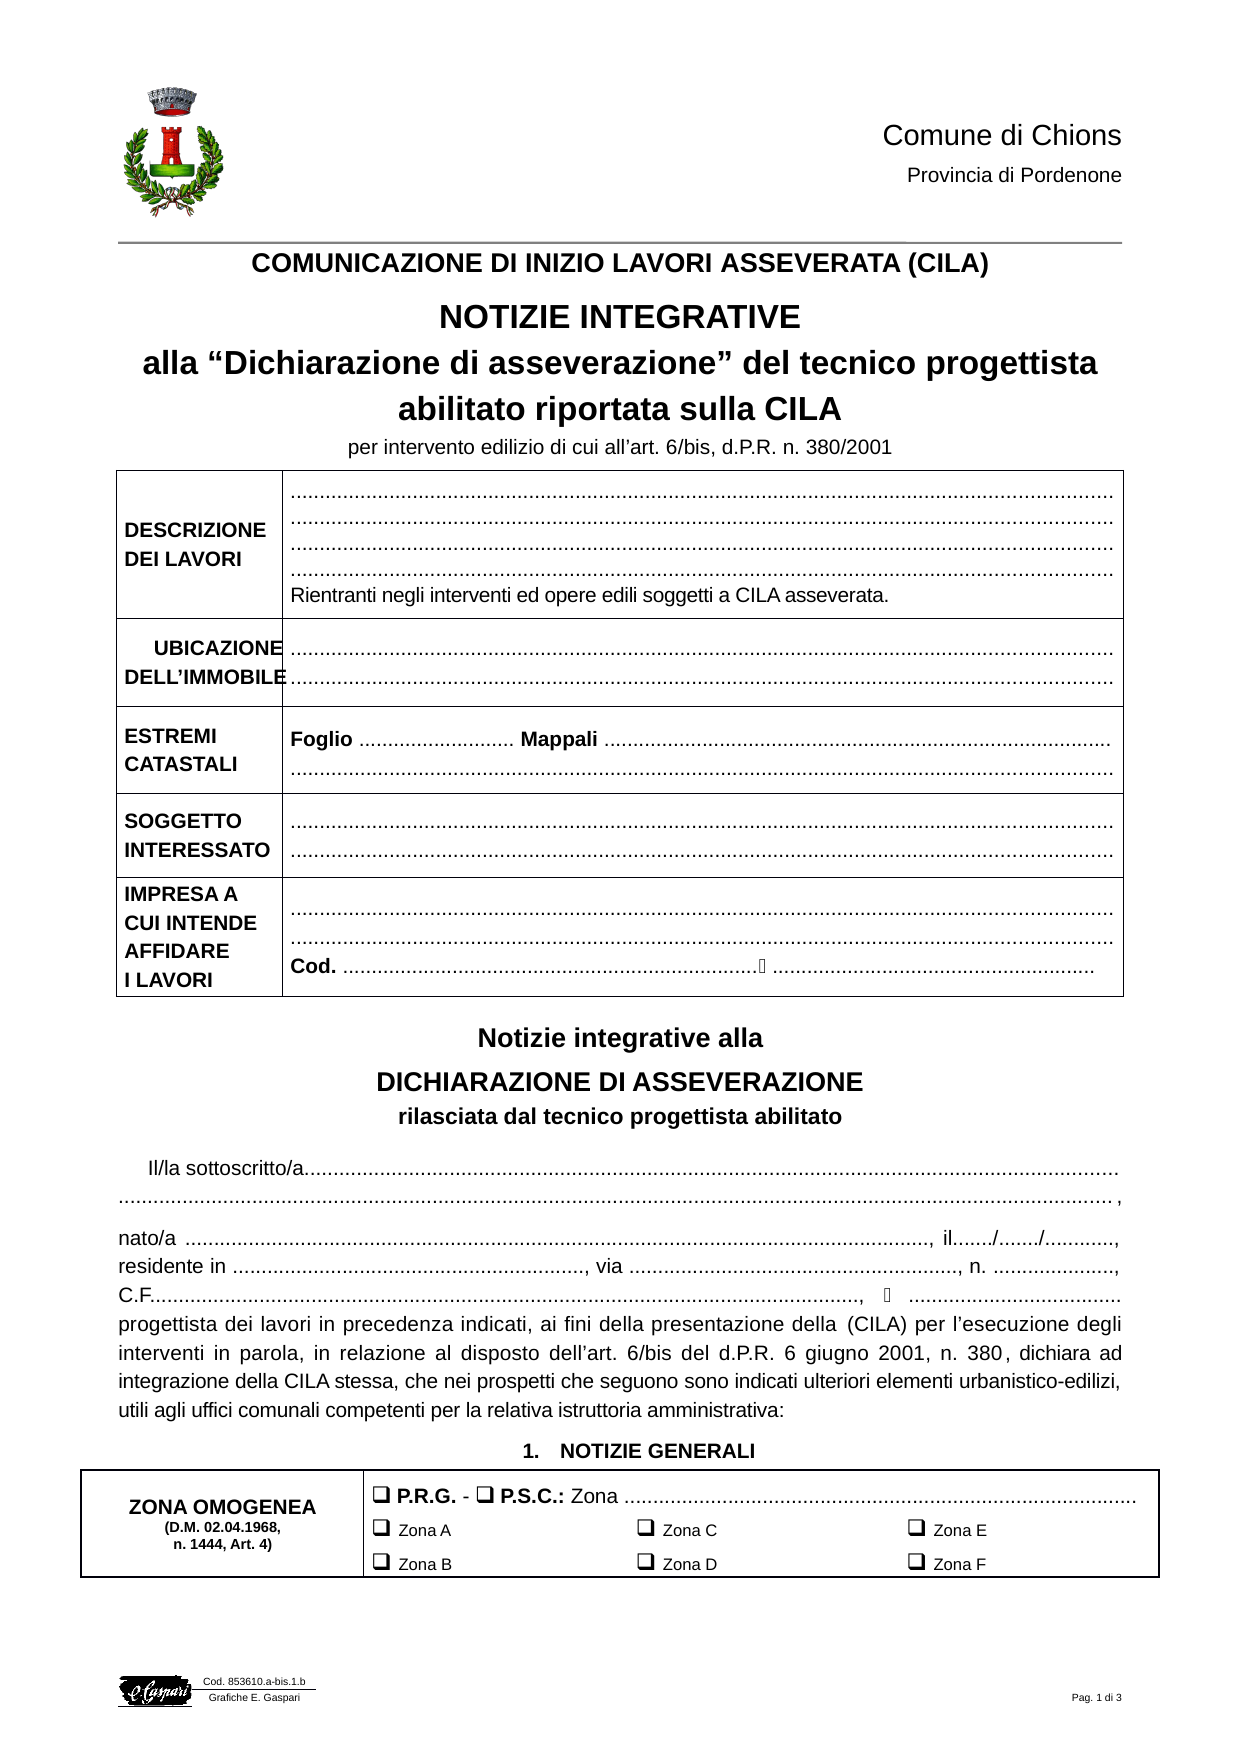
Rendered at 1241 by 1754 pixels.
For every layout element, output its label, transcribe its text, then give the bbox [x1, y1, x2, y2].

text Provincia di Pordenone [224, 163, 1122, 187]
table_header ZONA OMOGENEA (D.M. 02.04.1968, n. 1444, Art. 4) [82, 1471, 363, 1576]
table_cell ESTREMI CATASTALI [117, 707, 282, 793]
text nato/a ................................................................................................................................., il......./......./............, residente in ............................................................., via ........................................................., n. ....................., C.F...........................................................................................................................,  ..................................... progettista dei lavori in precedenza indicati, ai fini della presentazione della (CILA) per l’esecuzione degli interventi in parola, in relazione al disposto dell’art. 6/bis del d.P.R. 6 giugno 2001, n. 380, dichiara ad integrazione della CILA stessa, che nei prospetti che seguono sono indicati ulteriori elementi urbanistico-edilizi, utili agli uffici comunali competenti per la relativa istruttoria amministrativa: [118, 1225, 1122, 1422]
table_cell SOGGETTO INTERESSATO [117, 794, 282, 877]
list NOTIZIE GENERALI [156, 1439, 1122, 1463]
title NOTIZIE INTEGRATIVE [118, 297, 1122, 335]
table_header Rientranti negli interventi ed opere edili soggetti a CILA asseverata. [283, 471, 1123, 617]
table_cell IMPRESA A CUI INTENDE AFFIDARE I LAVORI [117, 878, 282, 996]
picture [122, 87, 224, 219]
table_header  P.R.G. -  P.S.C.: Zona .........................................................................................  Zona A  Zona C  Zona E  Zona B  Zona D  Zona F [364, 1471, 1158, 1576]
table_cell Cod. ........................................................................ ........................................................ [283, 878, 1123, 996]
title per intervento edilizio di cui all’art. 6/bis, d.P.R. n. 380/2001 [118, 435, 1122, 459]
table_header DESCRIZIONE DEI LAVORI [117, 471, 282, 617]
text rilasciata dal tecnico progettista abilitato [118, 1103, 1122, 1130]
text Il/la sottoscritto/a , [118, 1155, 1122, 1208]
title alla “Dichiarazione di asseverazione” del tecnico progettista abilitato riportata sulla CILA [118, 343, 1122, 427]
table_cell UBICAZIONE DELL’IMMOBILE [117, 619, 282, 706]
title COMUNICAZIONE DI INIZIO LAVORI ASSEVERATA (CILA) [103, 247, 1137, 278]
text DICHIARAZIONE DI ASSEVERAZIONE [118, 1066, 1122, 1097]
picture [118, 1674, 192, 1706]
table_cell [283, 619, 1123, 706]
text Comune di Chions [224, 118, 1122, 152]
table_cell Foglio ........................... Mappali ........................................................................................ [283, 707, 1123, 793]
table_cell [283, 794, 1123, 877]
text Notizie integrative alla [118, 1022, 1122, 1053]
